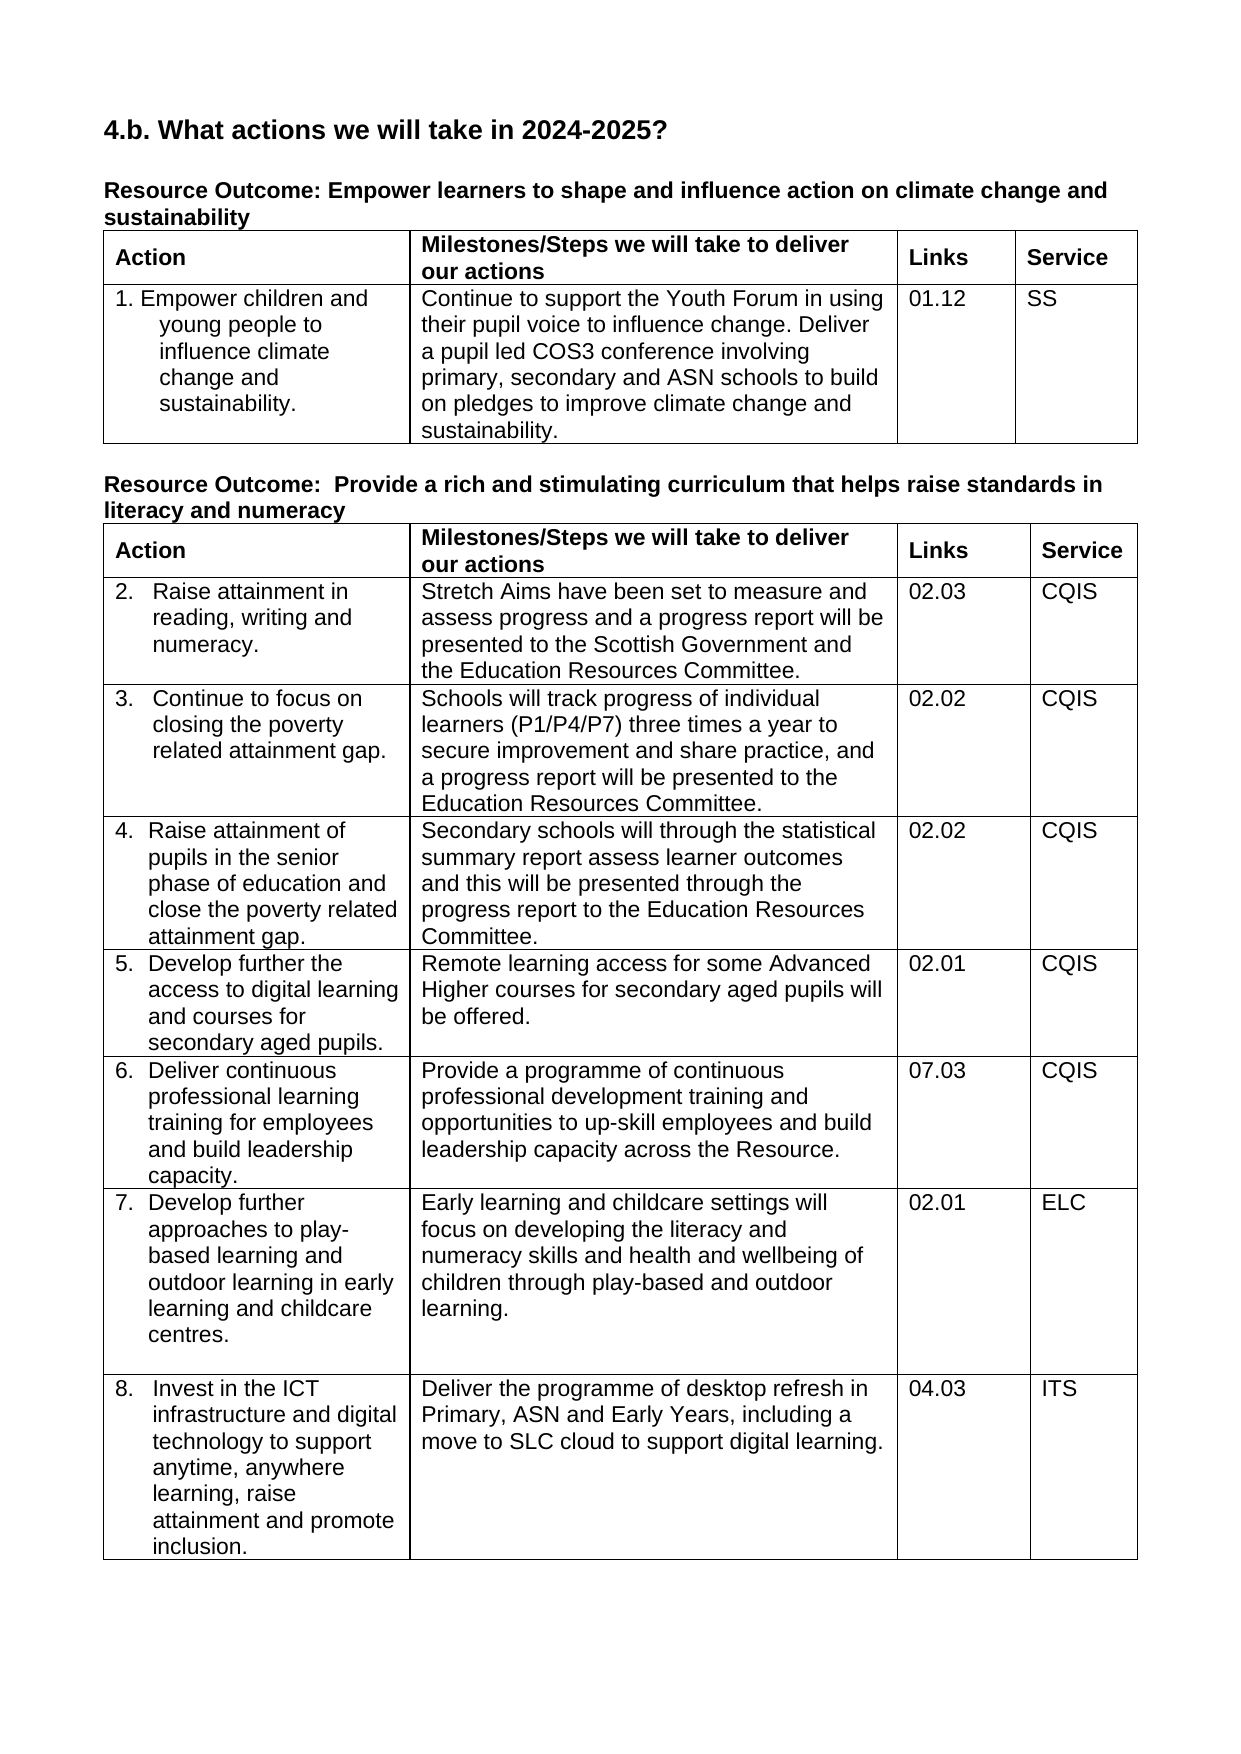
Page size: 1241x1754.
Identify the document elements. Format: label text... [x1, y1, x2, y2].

table_cell Invest in the ICT infrastructure and digital technology to support anytime, anywhere learning, raise attainment and promote inclusion. [104, 1375, 409, 1559]
table_cell Secondary schools will through the statistical summary report assess learner outcomes and this will be presented through the progress report to the Education Resources Committee. [411, 817, 897, 949]
table_header Milestones/Steps we will take to deliver our actions [411, 231, 897, 284]
table_header Milestones/Steps we will take to deliver our actions [411, 524, 897, 577]
table_cell CQIS [1031, 578, 1137, 683]
table_header Action [104, 524, 409, 577]
table_cell Deliver continuous professional learning training for employees and build leadership capacity. [104, 1057, 409, 1188]
table_cell CQIS [1031, 685, 1137, 816]
table_cell 07.03 [898, 1057, 1030, 1188]
table_cell 02.02 [898, 685, 1030, 816]
table_cell Provide a programme of continuous professional development training and opportunities to up-skill employees and build leadership capacity across the Resource. [411, 1057, 897, 1188]
text Resource Outcome: Empower learners to shape and influence action on climate change and sustainability [103, 177, 1152, 230]
table_cell 01.12 [898, 285, 1015, 443]
table_cell CQIS [1031, 1057, 1137, 1188]
table_header Links [898, 231, 1015, 284]
table_cell ELC [1031, 1189, 1137, 1374]
table_cell Stretch Aims have been set to measure and assess progress and a progress report will be presented to the Scottish Government and the Education Resources Committee. [411, 578, 897, 683]
table_cell Develop further the access to digital learning and courses for secondary aged pupils. [104, 950, 409, 1056]
table_cell Schools will track progress of individual learners (P1/P4/P7) three times a year to secure improvement and share practice, and a progress report will be presented to the Education Resources Committee. [411, 685, 897, 816]
table_cell 02.01 [898, 1189, 1030, 1374]
table_header Service [1031, 524, 1137, 577]
table_cell Early learning and childcare settings will focus on developing the literacy and numeracy skills and health and wellbeing of children through play-based and outdoor learning. [411, 1189, 897, 1374]
table_cell Develop further approaches to play-based learning and outdoor learning in early learning and childcare centres. [104, 1189, 409, 1374]
table_cell CQIS [1031, 950, 1137, 1056]
table_cell 1. Empower children and young people to influence climate change and sustainability. [104, 285, 409, 443]
table_cell Raise attainment in reading, writing and numeracy. [104, 578, 409, 683]
table_cell SS [1016, 285, 1137, 443]
table_cell 02.03 [898, 578, 1030, 683]
table_cell CQIS [1031, 817, 1137, 949]
table_header Action [104, 231, 409, 284]
table_cell Deliver the programme of desktop refresh in Primary, ASN and Early Years, including a move to SLC cloud to support digital learning. [411, 1375, 897, 1559]
table_header Links [898, 524, 1030, 577]
table_cell Raise attainment of pupils in the senior phase of education and close the poverty related attainment gap. [104, 817, 409, 949]
table_cell ITS [1031, 1375, 1137, 1559]
table_cell Continue to focus on closing the poverty related attainment gap. [104, 685, 409, 816]
subtitle 4.b. What actions we will take in 2024-2025? [103, 114, 1152, 145]
table_cell 02.01 [898, 950, 1030, 1056]
table_header Service [1016, 231, 1137, 284]
table_cell Remote learning access for some Advanced Higher courses for secondary aged pupils will be offered. [411, 950, 897, 1056]
table_cell 02.02 [898, 817, 1030, 949]
table_cell Continue to support the Youth Forum in using their pupil voice to influence change. Deliver a pupil led COS3 conference involving primary, secondary and ASN schools to build on pledges to improve climate change and sustainability. [411, 285, 897, 443]
text Resource Outcome: Provide a rich and stimulating curriculum that helps raise standards in literacy and numeracy [103, 471, 1152, 523]
table_cell 04.03 [898, 1375, 1030, 1559]
